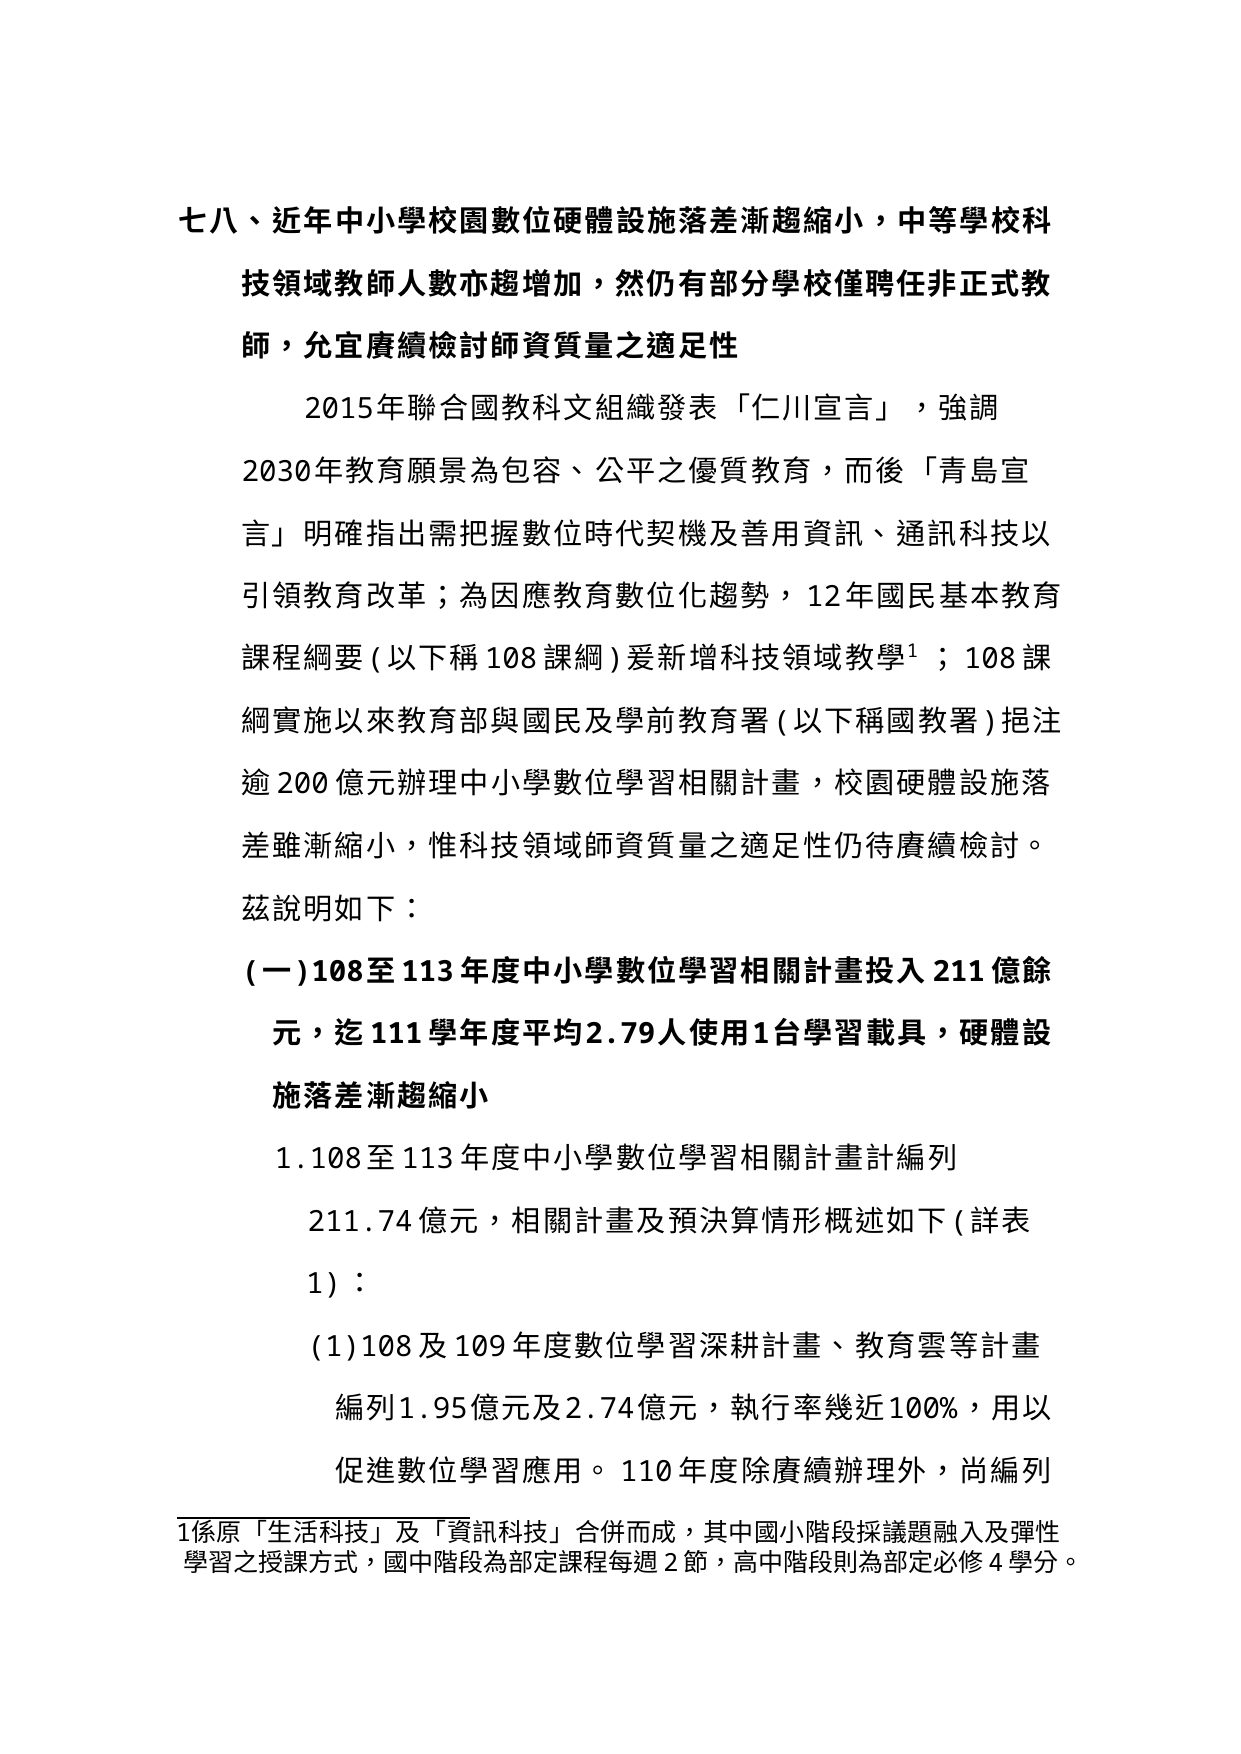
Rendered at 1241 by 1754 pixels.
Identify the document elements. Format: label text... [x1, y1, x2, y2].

text 係原「生活科技」及「資訊科技」合併而成，其中國小階段採議題融入及彈性學習之授課方式，國中階段為部定課程每週2節，高中階段則為部定必修4學分。 [176, 1518, 1063, 1577]
text (1)108及109年度數位學習深耕計畫、教育雲等計畫編列1.95億元及2.74億元，執行率幾近100%，用以促進數位學習應用。110年度除賡續辦理外，尚編列 [295, 1302, 1063, 1490]
text 1.108至113年度中小學數位學習相關計畫計編列211.74億元，相關計畫及預決算情形概述如下(詳表1)： [266, 1115, 1063, 1302]
text 七八、近年中小學校園數位硬體設施落差漸趨縮小，中等學校科技領域教師人數亦趨增加，然仍有部分學校僅聘任非正式教師，允宜賡續檢討師資質量之適足性 [177, 177, 1063, 365]
text (一)108至113年度中小學數位學習相關計畫投入211億餘元，迄111學年度平均2.79人使用1台學習載具，硬體設施落差漸趨縮小 [236, 927, 1063, 1115]
text 2015年聯合國教科文組織發表「仁川宣言」，強調2030年教育願景為包容、公平之優質教育，而後「青島宣言」明確指出需把握數位時代契機及善用資訊、通訊科技以引領教育改革；為因應教育數位化趨勢，12年國民基本教育課程綱要(以下稱108課綱)爰新增科技領域教學；108課綱實施以來教育部與國民及學前教育署(以下稱國教署)挹注逾200億元辦理中小學數位學習相關計畫，校園硬體設施落差雖漸縮小，惟科技領域師資質量之適足性仍待賡續檢討。茲說明如下： [236, 365, 1063, 927]
